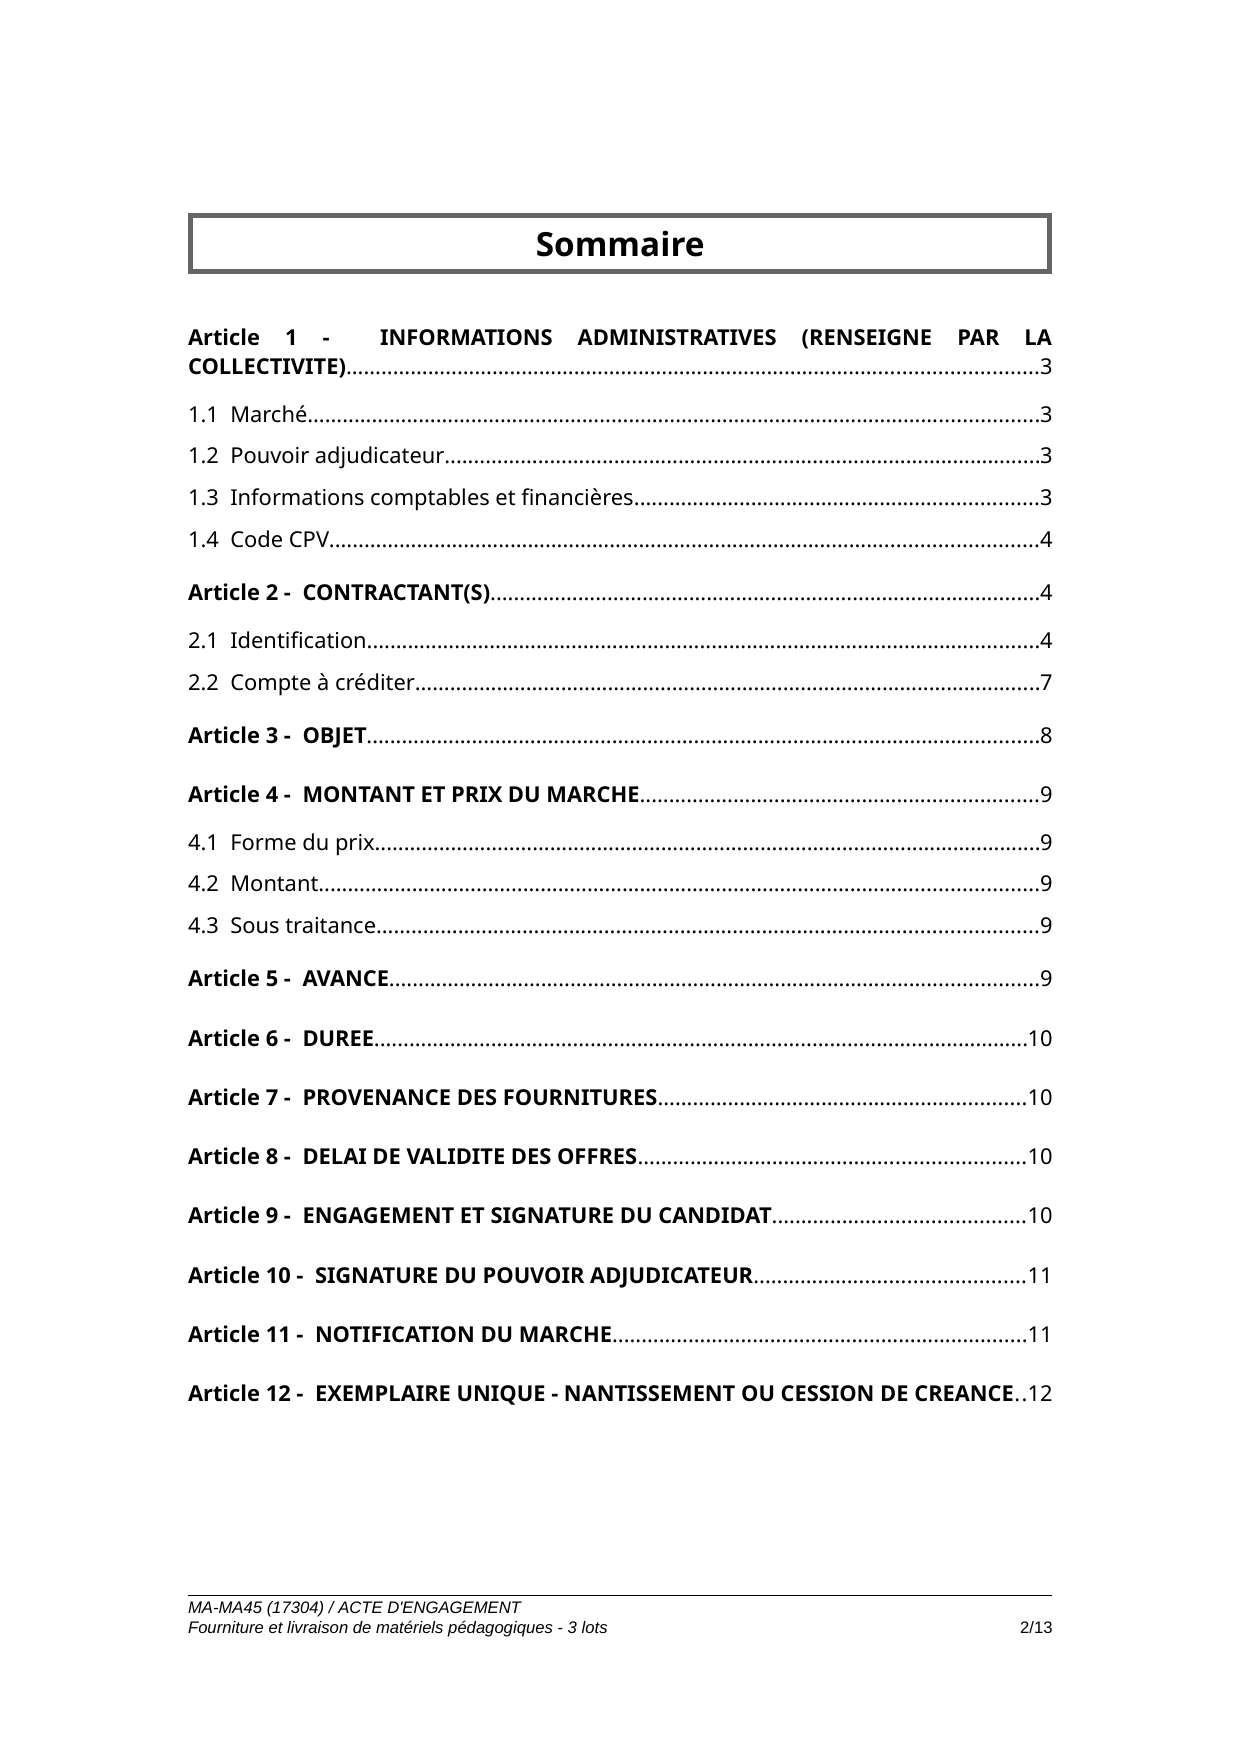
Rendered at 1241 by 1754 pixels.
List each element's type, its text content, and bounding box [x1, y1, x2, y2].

text Article 9 - ENGAGEMENT ET SIGNATURE DU CANDIDAT 10 [188, 1201, 1052, 1230]
text Article 2 - CONTRACTANT(S) 4 [188, 577, 1052, 607]
text 2.1 Identification 4 [188, 625, 1052, 654]
text Article 6 - DUREE 10 [188, 1023, 1052, 1052]
text Article 10 - SIGNATURE DU POUVOIR ADJUDICATEUR 11 [188, 1260, 1052, 1289]
text Article 7 - PROVENANCE DES FOURNITURES 10 [188, 1082, 1052, 1112]
text 4.1 Forme du prix 9 [188, 827, 1052, 856]
text 1.3 Informations comptables et financières 3 [188, 482, 1052, 512]
text 4.3 Sous traitance 9 [188, 910, 1052, 940]
text Article 11 - NOTIFICATION DU MARCHE 11 [188, 1319, 1052, 1349]
text 1.1 Marché 3 [188, 399, 1052, 429]
text Article 12 - EXEMPLAIRE UNIQUE - NANTISSEMENT OU CESSION DE CREANCE 12 [188, 1378, 1052, 1408]
text Article 1 - INFORMATIONS ADMINISTRATIVES (RENSEIGNE PAR LA COLLECTIVITE) 3 [188, 322, 1052, 381]
text Article 5 - AVANCE 9 [188, 963, 1052, 993]
text 1.2 Pouvoir adjudicateur 3 [188, 441, 1052, 470]
text Article 4 - MONTANT ET PRIX DU MARCHE 9 [188, 779, 1052, 809]
text 2.2 Compte à créditer 7 [188, 666, 1052, 696]
subtitle Sommaire [193, 218, 1047, 269]
text Article 8 - DELAI DE VALIDITE DES OFFRES 10 [188, 1141, 1052, 1171]
text 1.4 Code CPV 4 [188, 524, 1052, 554]
text 4.2 Montant 9 [188, 868, 1052, 898]
text Article 3 - OBJET 8 [188, 720, 1052, 750]
